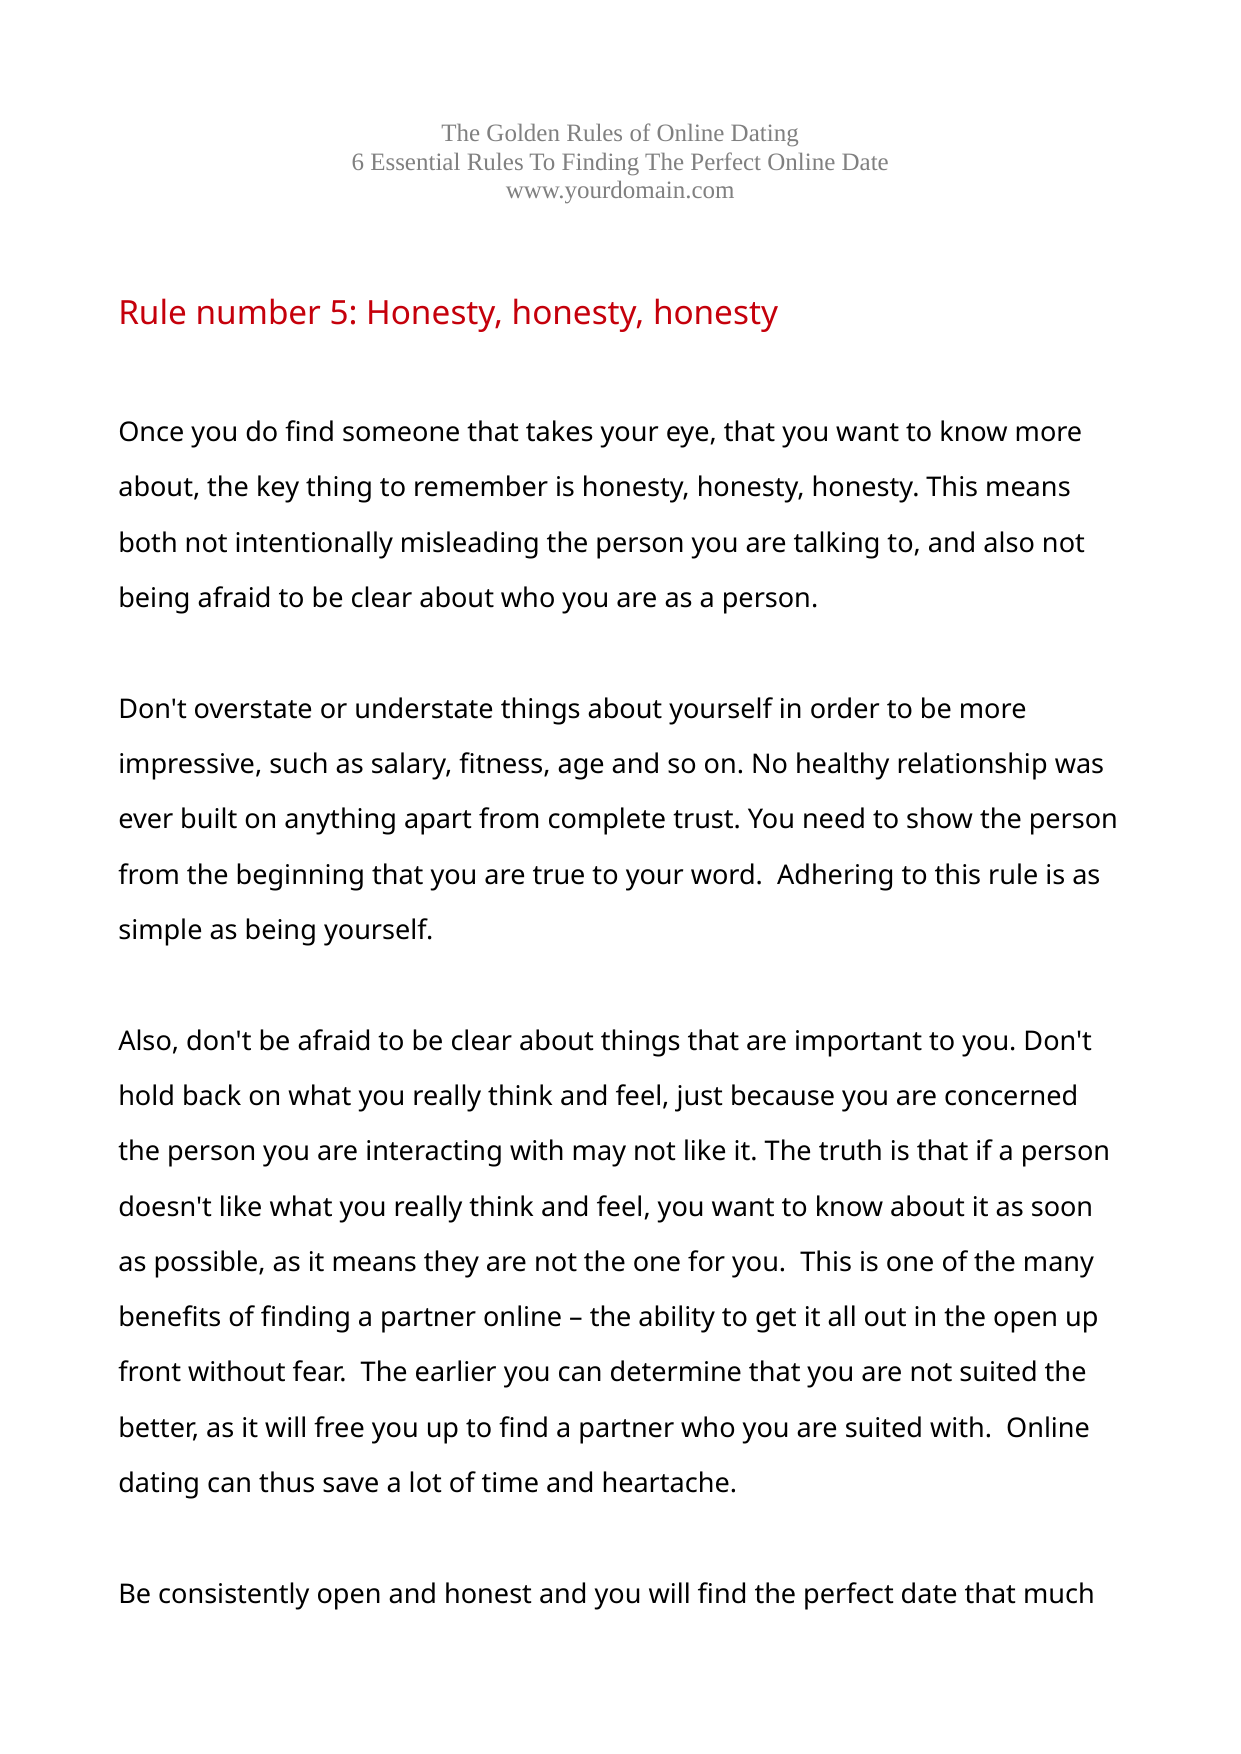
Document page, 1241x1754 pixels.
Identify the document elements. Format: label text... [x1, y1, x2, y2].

text Also, don't be afraid to be clear about things that are important to you. Don't hold back on what you really think and feel, just because you are concerned the person you are interacting with may not like it. The truth is that if a person doesn't like what you really think and feel, you want to know about it as soon as possible, as it means they are not the one for you. This is one of the many benefits of finding a partner online – the ability to get it all out in the open up front without fear. The earlier you can determine that you are not suited the better, as it will free you up to find a partner who you are suited with. Online dating can thus save a lot of time and heartache. [118, 1021, 1122, 1500]
text Rule number 5: Honesty, honesty, honesty [118, 289, 1122, 334]
text Be consistently open and honest and you will find the perfect date that much [118, 1574, 1122, 1611]
text Once you do find someone that takes your eye, that you want to know more about, the key thing to remember is honesty, honesty, honesty. This means both not intentionally misleading the person you are talking to, and also not being afraid to be clear about who you are as a person. [118, 413, 1122, 615]
text Don't overstate or understate things about yourself in order to be more impressive, such as salary, fitness, age and so on. No healthy relationship was ever built on anything apart from complete trust. You need to show the person from the beginning that you are true to your word. Adhering to this rule is as simple as being yourself. [118, 689, 1122, 947]
